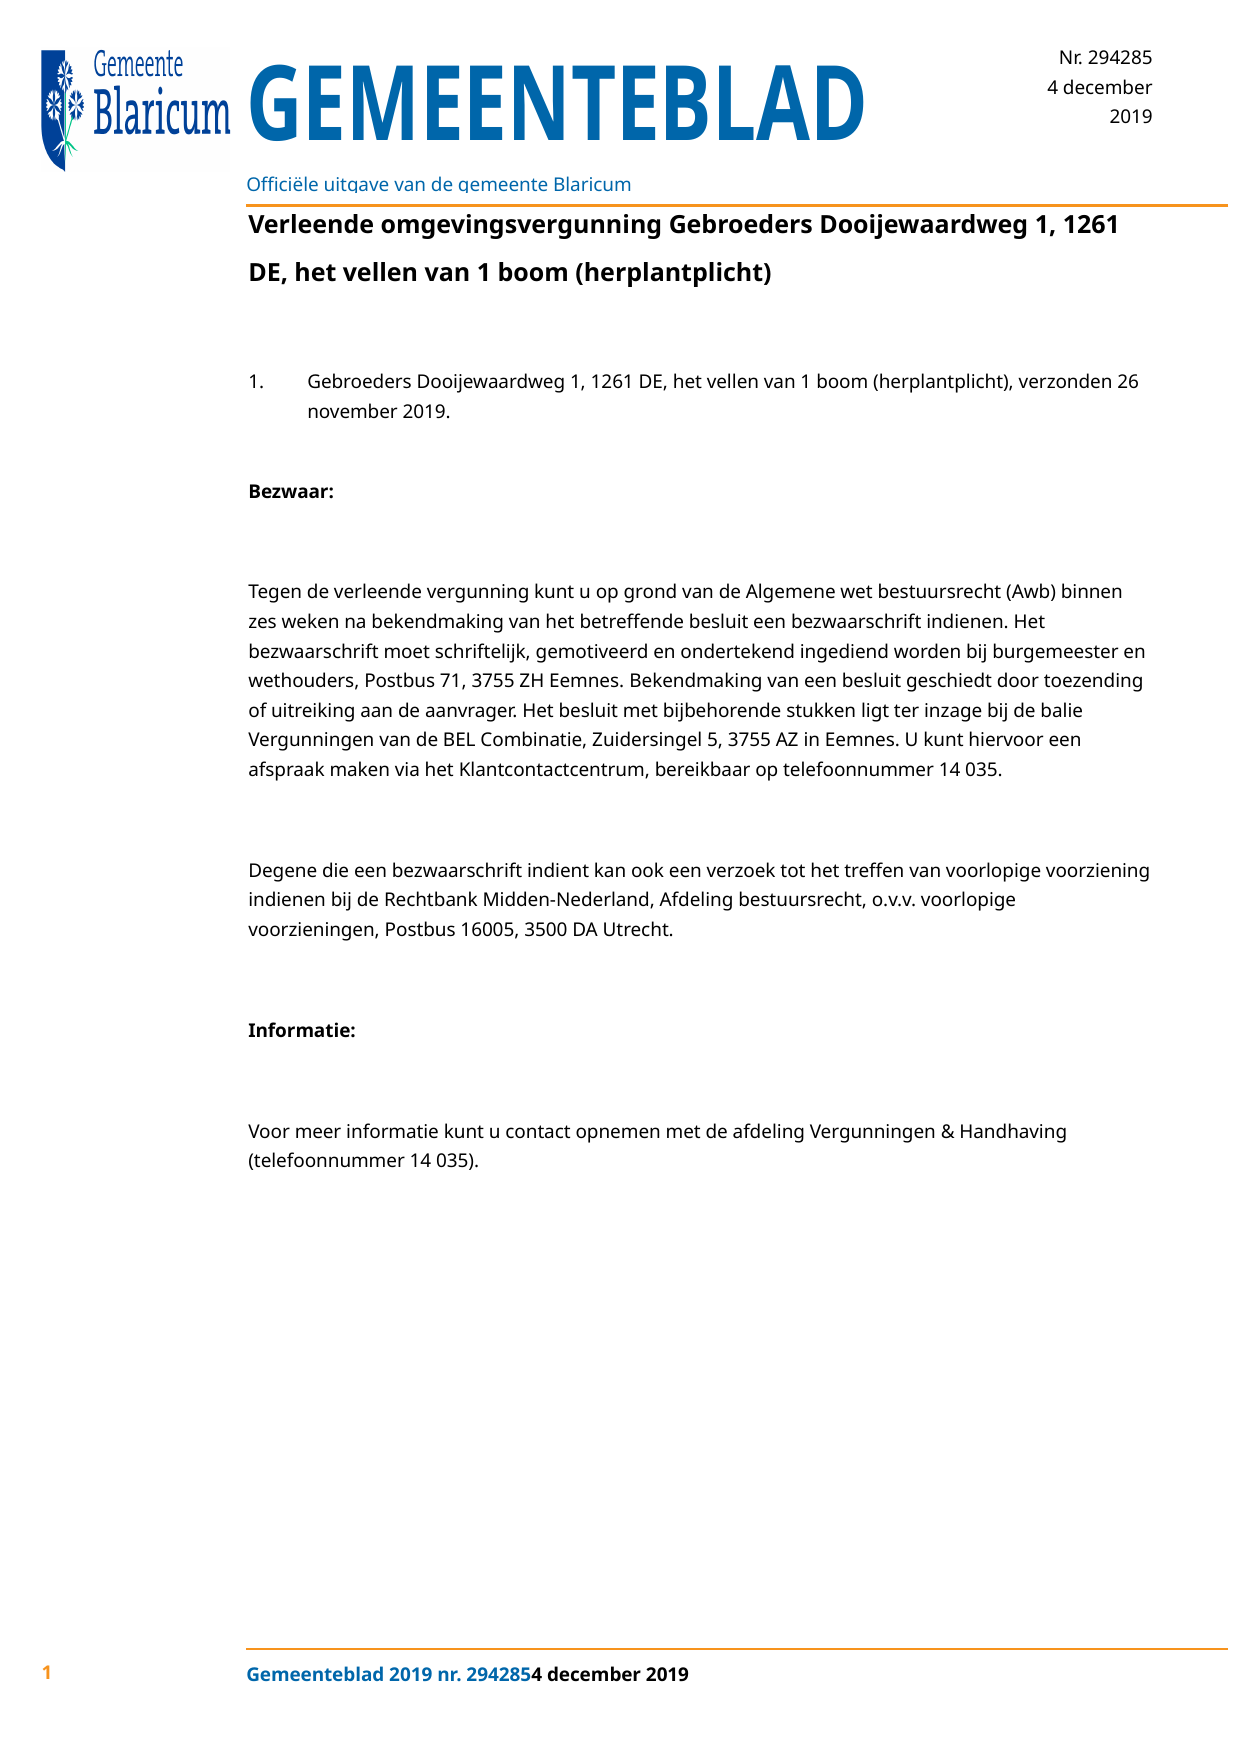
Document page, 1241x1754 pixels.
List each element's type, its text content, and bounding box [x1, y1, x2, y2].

text Bezwaar: [248, 478, 1152, 504]
picture [41, 47, 231, 172]
text Informatie: [248, 1017, 1152, 1043]
text Voor meer informatie kunt u contact opnemen met de afdeling Vergunningen & Handhaving (telefoonnummer 14 035). [248, 1118, 1152, 1173]
text Tegen de verleende vergunning kunt u op grond van de Algemene wet bestuursrecht (Awb) binnen zes weken na bekendmaking van het betreffende besluit een bezwaarschrift indienen. Het bezwaarschrift moet schriftelijk, gemotiveerd en ondertekend ingediend worden bij burgemeester en wethouders, Postbus 71, 3755 ZH Eemnes. Bekendmaking van een besluit geschiedt door toezending of uitreiking aan de aanvrager. Het besluit met bijbehorende stukken ligt ter inzage bij de balie Vergunningen van de BEL Combinatie, Zuidersingel 5, 3755 AZ in Eemnes. U kunt hiervoor een afspraak maken via het Klantcontactcentrum, bereikbaar op telefoonnummer 14 035. [248, 579, 1152, 782]
text Degene die een bezwaarschrift indient kan ook een verzoek tot het treffen van voorlopige voorziening indienen bij de Rechtbank Midden-Nederland, Afdeling bestuursrecht, o.v.v. voorlopige voorzieningen, Postbus 16005, 3500 DA Utrecht. [248, 857, 1152, 942]
list Gebroeders Dooijewaardweg 1, 1261 DE, het vellen van 1 boom (herplantplicht), verzonden 26 november 2019. [248, 368, 1152, 424]
text Verleende omgevingsvergunning Gebroeders Dooijewaardweg 1, 1261 DE, het vellen van 1 boom (herplantplicht) [248, 207, 1152, 288]
